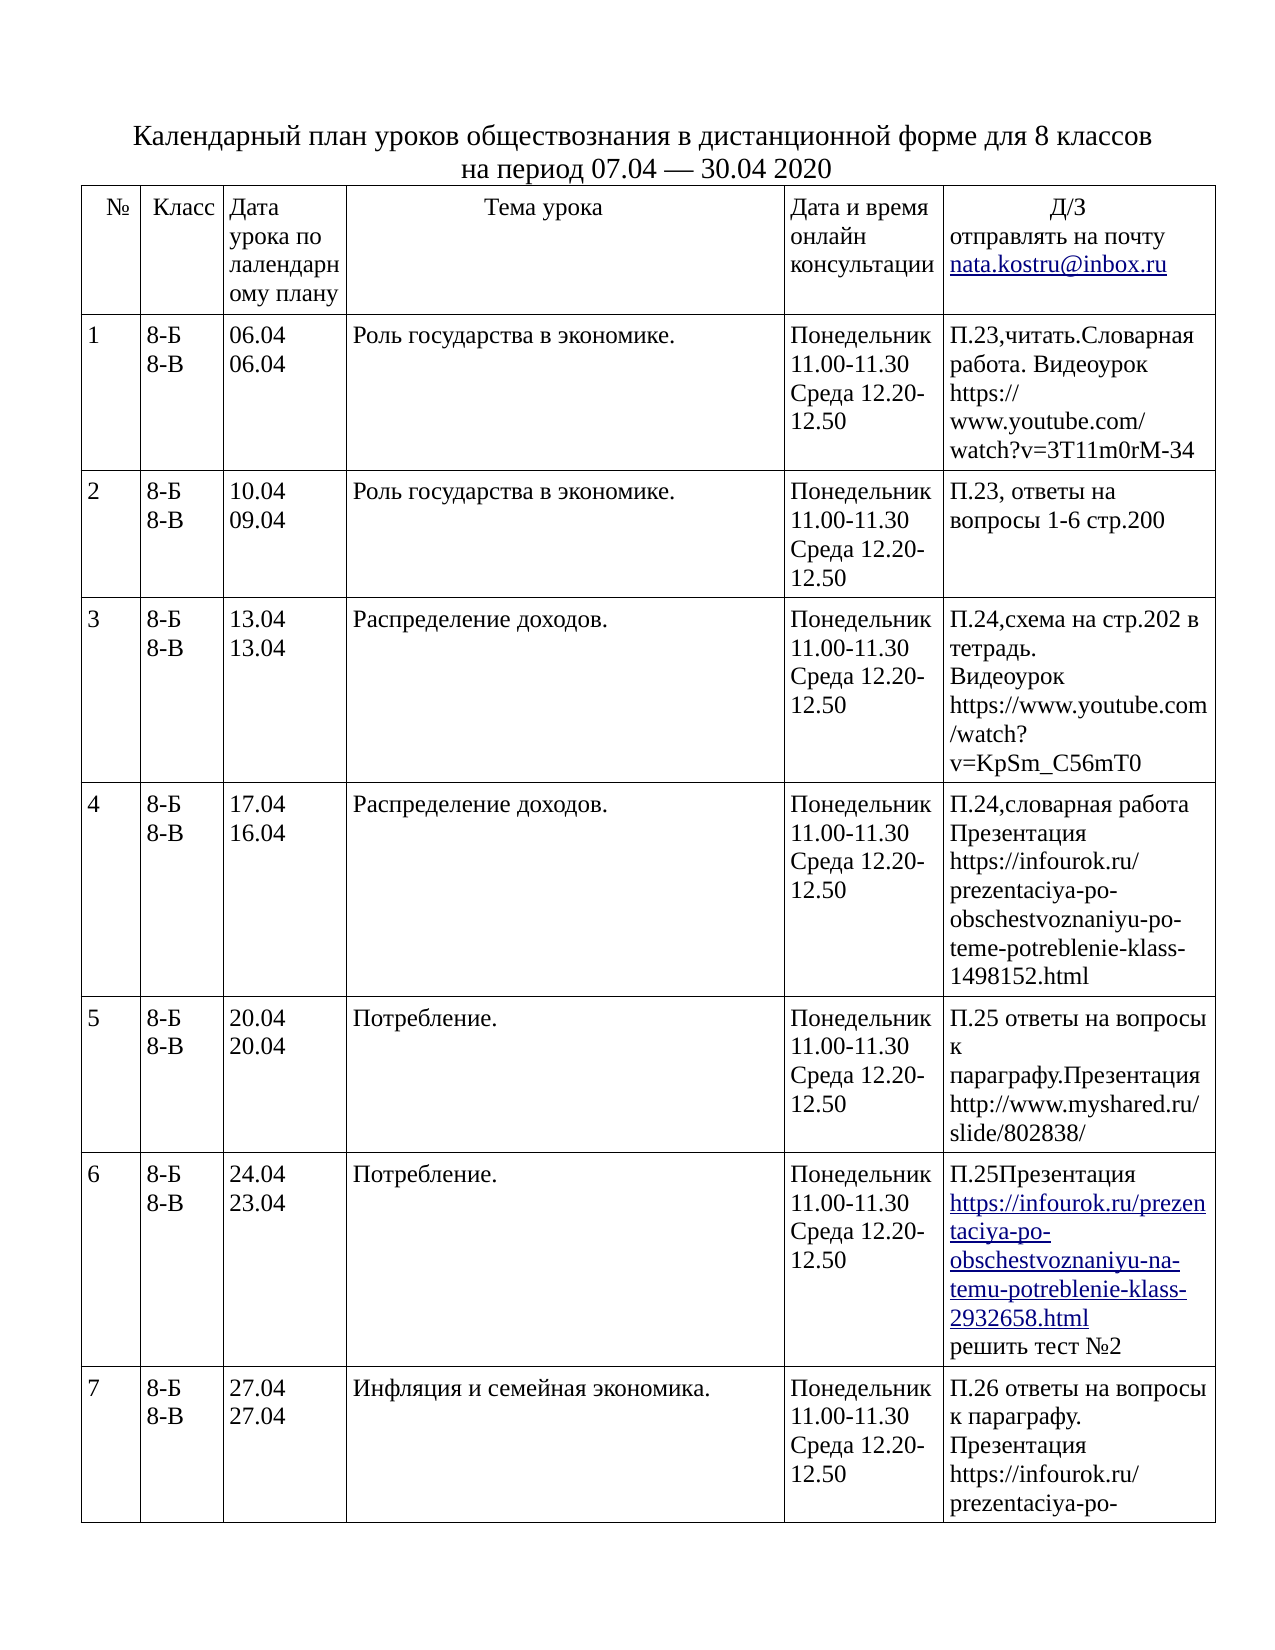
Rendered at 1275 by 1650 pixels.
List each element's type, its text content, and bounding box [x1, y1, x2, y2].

table_cell Потребление. [347, 997, 784, 1152]
table_cell 4 [82, 783, 140, 996]
table_cell 2 [82, 471, 140, 597]
table_cell П.26 ответы на вопросы к параграфу. Презентация https://infourok.ru/prezentaciya-po- [944, 1367, 1215, 1522]
table_cell Понедельник11.00-11.30 Среда 12.20-12.50 [785, 783, 943, 996]
table_cell 13.04 13.04 [224, 598, 346, 782]
table_cell 8-Б 8-В [141, 997, 223, 1152]
table_cell 8-Б 8-В [141, 1153, 223, 1366]
table_cell Понедельник 11.00-11.30 Среда 12.20-12.50 [785, 598, 943, 782]
table_cell Роль государства в экономике. [347, 315, 784, 470]
table_cell П.24,схема на стр.202 в тетрадь. Видеоурок https://www.youtube.com/watch?v=KpSm_C56mT0 [944, 598, 1215, 782]
table_cell 8-Б 8-В [141, 1367, 223, 1522]
table_cell 5 [82, 997, 140, 1152]
table_cell Потребление. [347, 1153, 784, 1366]
table_cell 8-Б 8-В [141, 598, 223, 782]
table_cell Понедельник 11.00-11.30 Среда 12.20-12.50 [785, 315, 943, 470]
table_cell 10.04 09.04 [224, 471, 346, 597]
table_cell Распределение доходов. [347, 598, 784, 782]
table_cell Понедельник 11.00-11.30 Среда 12.20-12.50 [785, 471, 943, 597]
text на период 07.04 — 30.04 2020 [118, 152, 1157, 185]
table_cell Распределение доходов. [347, 783, 784, 996]
table_cell П.25Презентация https://infourok.ru/prezentaciya-po-obschestvoznaniyu-na-temu-potreblenie-klass-2932658.html решить тест №2 [944, 1153, 1215, 1366]
text Календарный план уроков обществознания в дистанционной форме для 8 классов [118, 118, 1157, 152]
table_cell П.23,читать.Словарная работа. Видеоурок https://www.youtube.com/watch?v=3T11m0rM-34 [944, 315, 1215, 470]
table_header Класс [141, 186, 223, 313]
table_cell Понедельник11.00-11.30 Среда 12.20-12.50 [785, 997, 943, 1152]
table_cell 7 [82, 1367, 140, 1522]
table_header Дата урока по лалендарному плану [224, 186, 346, 313]
table_cell Инфляция и семейная экономика. [347, 1367, 784, 1522]
table_cell Понедельник11.00-11.30 Среда 12.20-12.50 [785, 1367, 943, 1522]
table_cell 27.04 27.04 [224, 1367, 346, 1522]
table_header Д/З отправлять на почту nata.kostru@inbox.ru [944, 186, 1215, 313]
table_cell Понедельник11.00-11.30 Среда 12.20-12.50 [785, 1153, 943, 1366]
table_cell 8-Б 8-В [141, 783, 223, 996]
table_cell Роль государства в экономике. [347, 471, 784, 597]
table_cell 8-Б 8-В [141, 471, 223, 597]
table_cell 06.04 06.04 [224, 315, 346, 470]
table_cell 6 [82, 1153, 140, 1366]
table_header № [82, 186, 140, 313]
table_cell 1 [82, 315, 140, 470]
table_cell 24.04 23.04 [224, 1153, 346, 1366]
table_header Тема урока [347, 186, 784, 313]
table_cell П.25 ответы на вопросы к параграфу.Презентация http://www.myshared.ru/slide/802838/ [944, 997, 1215, 1152]
table_cell П.24,словарная работа Презентация https://infourok.ru/prezentaciya-po-obschestvoznaniyu-po-teme-potreblenie-klass-1498152.html [944, 783, 1215, 996]
table_cell 20.04 20.04 [224, 997, 346, 1152]
table_cell 17.04 16.04 [224, 783, 346, 996]
table_header Дата и время онлайн консультации [785, 186, 943, 313]
table_cell П.23, ответы на вопросы 1-6 стр.200 [944, 471, 1215, 597]
table_cell 8-Б 8-В [141, 315, 223, 470]
table_cell 3 [82, 598, 140, 782]
